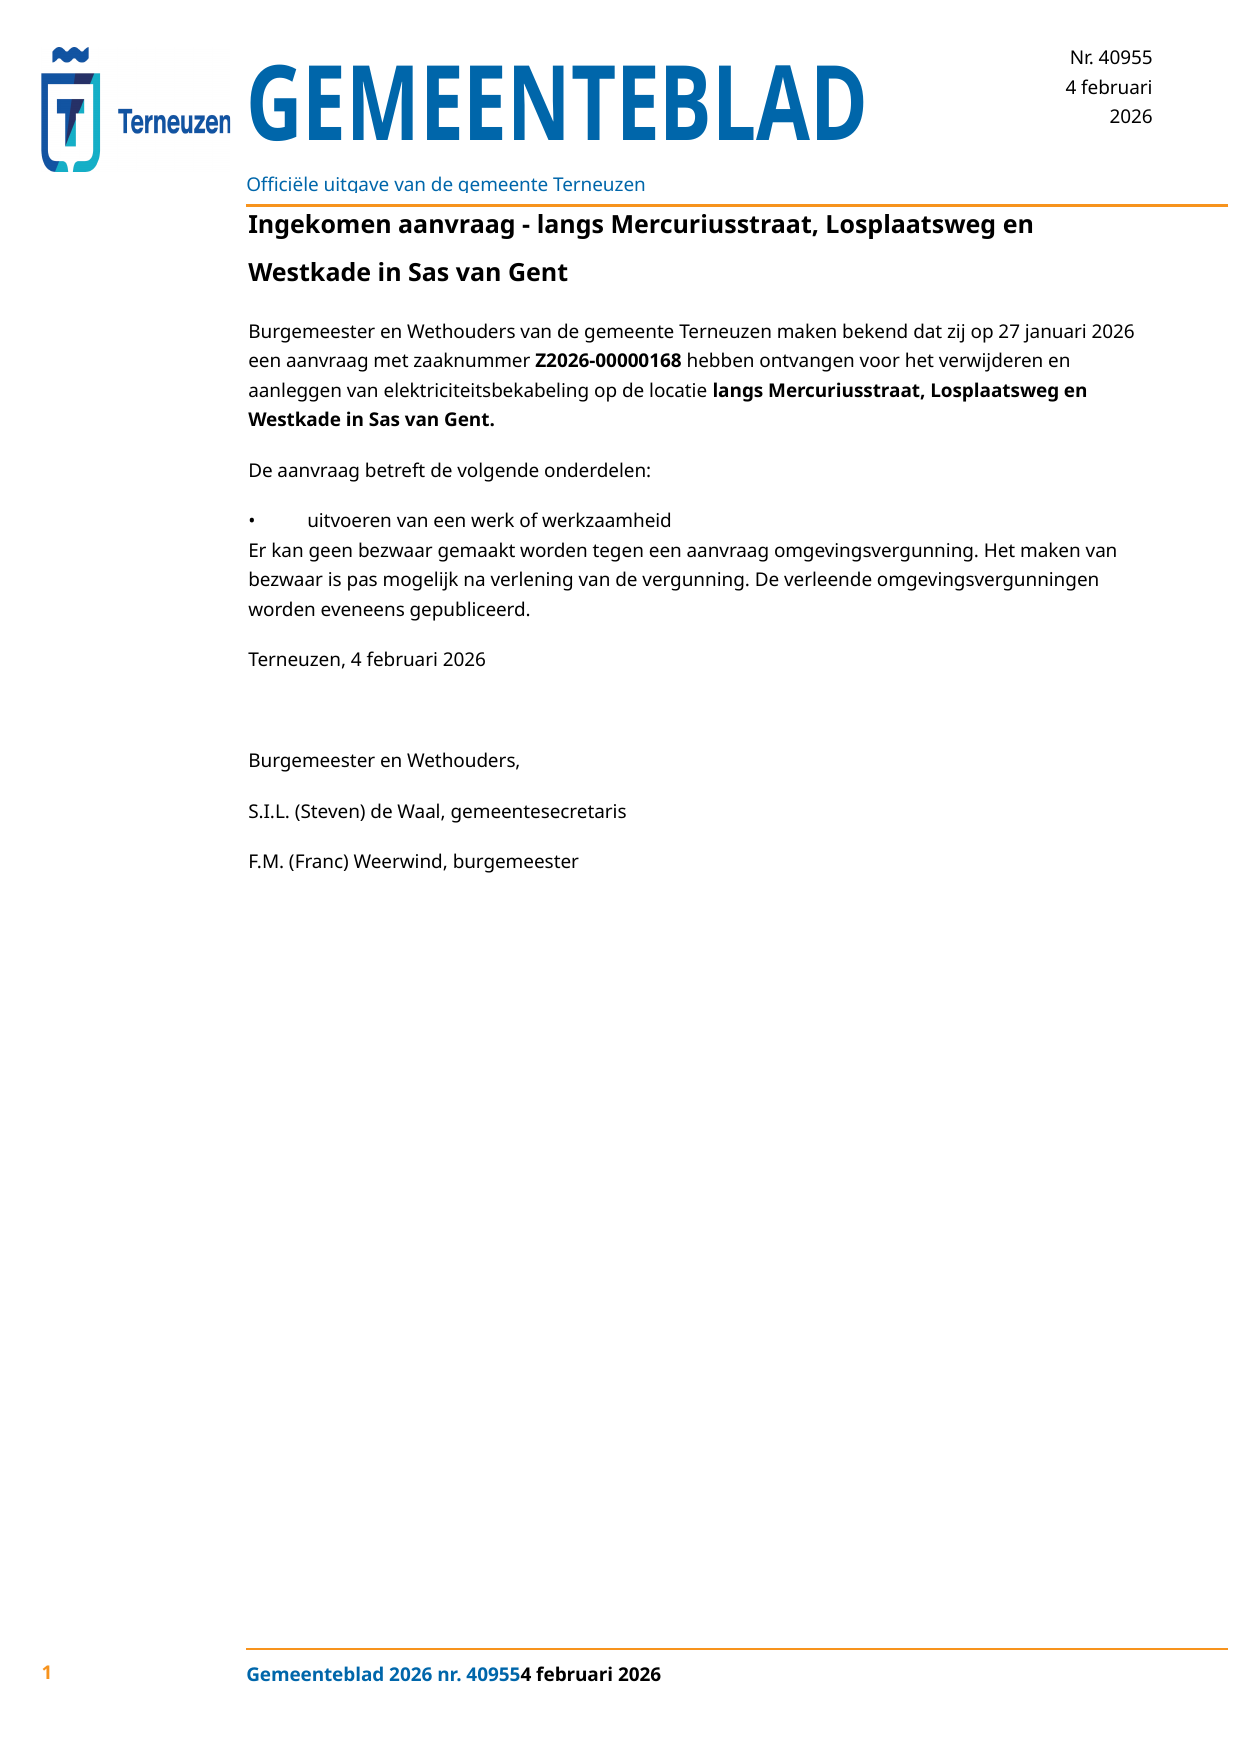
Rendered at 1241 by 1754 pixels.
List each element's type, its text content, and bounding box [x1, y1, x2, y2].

picture [41, 47, 231, 172]
list uitvoeren van een werk of werkzaamheid [248, 507, 1152, 533]
text De aanvraag betreft de volgende onderdelen: [248, 457, 1152, 483]
text Er kan geen bezwaar gemaakt worden tegen een aanvraag omgevingsvergunning. Het maken van bezwaar is pas mogelijk na verlening van de vergunning. De verleende omgevingsvergunningen worden eveneens gepubliceerd. [248, 537, 1152, 622]
text S.I.L. (Steven) de Waal, gemeentesecretaris [248, 798, 1152, 824]
text Ingekomen aanvraag - langs Mercuriusstraat, Losplaatsweg en Westkade in Sas van Gent [248, 207, 1152, 288]
text Terneuzen, 4 februari 2026 [248, 647, 1152, 672]
text Burgemeester en Wethouders, [248, 747, 1152, 773]
text Burgemeester en Wethouders van de gemeente Terneuzen maken bekend dat zij op 27 januari 2026 een aanvraag met zaaknummer Z2026-00000168 hebben ontvangen voor het verwijderen en aanleggen van elektriciteitsbekabeling op de locatie langs Mercuriusstraat, Losplaatsweg en Westkade in Sas van Gent. [248, 318, 1152, 432]
text F.M. (Franc) Weerwind, burgemeester [248, 848, 1152, 874]
